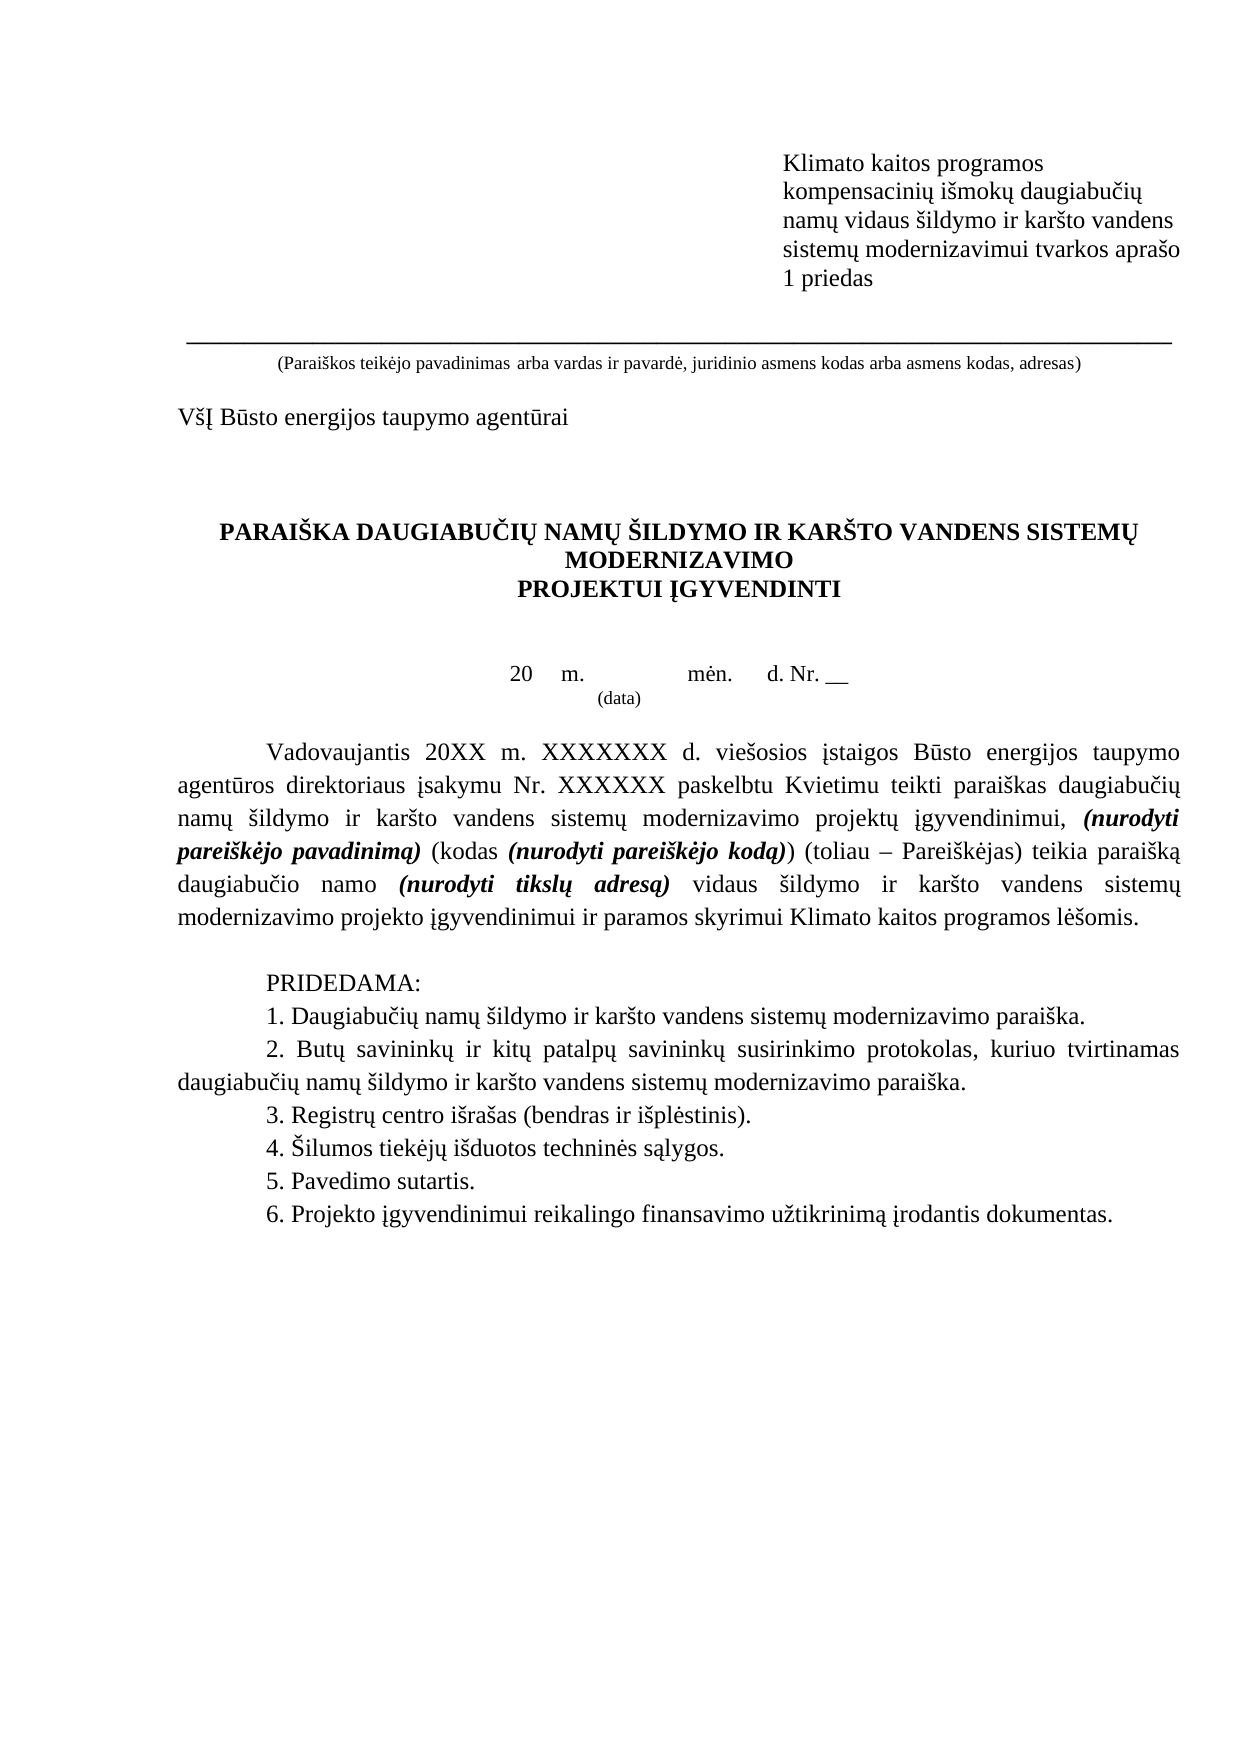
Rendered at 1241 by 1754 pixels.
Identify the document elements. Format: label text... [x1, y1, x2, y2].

text (Paraiškos teikėjo pavadinimas arba vardas ir pavardė, juridinio asmens kodas arba asmens kodas, adresas) [177, 346, 1181, 375]
text 4. Šilumos tiekėjų išduotos techninės sąlygos. [177, 1133, 1181, 1162]
text 20 m. mėn. d. Nr. __ [177, 660, 1181, 687]
text 1 priedas [177, 263, 1181, 291]
text 6. Projekto įgyvendinimui reikalingo finansavimo užtikrinimą įrodantis dokumentas. [177, 1199, 1181, 1228]
text 5. Pavedimo sutartis. [177, 1166, 1181, 1195]
text VšĮ Būsto energijos taupymo agentūrai [177, 402, 1181, 430]
text Klimato kaitos programos [177, 148, 1181, 176]
text Vadovaujantis 20XX m. XXXXXXX d. viešosios įstaigos Būsto energijos taupymo agentūros direktoriaus įsakymu Nr. XXXXXX paskelbtu Kvietimu teikti paraiškas daugiabučių namų šildymo ir karšto vandens sistemų modernizavimo projektų įgyvendinimui, (nurodyti pareiškėjo pavadinimą) (kodas (nurodyti pareiškėjo kodą)) (toliau – Pareiškėjas) teikia paraišką daugiabučio namo (nurodyti tikslų adresą) vidaus šildymo ir karšto vandens sistemų modernizavimo projekto įgyvendinimui ir paramos skyrimui Klimato kaitos programos lėšomis. [177, 737, 1181, 931]
text 3. Registrų centro išrašas (bendras ir išplėstinis). [177, 1100, 1181, 1129]
text kompensacinių išmokų daugiabučių namų vidaus šildymo ir karšto vandens sistemų modernizavimui tvarkos aprašo [783, 176, 1181, 263]
text PRIDEDAMA: [177, 968, 1181, 997]
text ______________________________________________________________________________________ [177, 320, 1181, 346]
text (data) [177, 687, 1181, 708]
text 2. Butų savininkų ir kitų patalpų savininkų susirinkimo protokolas, kuriuo tvirtinamas daugiabučių namų šildymo ir karšto vandens sistemų modernizavimo paraiška. [177, 1034, 1181, 1096]
text PARAIŠKA DAUGIABUČIŲ NAMŲ ŠILDYMO IR KARŠTO VANDENS SISTEMŲ MODERNIZAVIMO [177, 517, 1181, 574]
text PROJEKTUI ĮGYVENDINTI [177, 574, 1181, 603]
text 1. Daugiabučių namų šildymo ir karšto vandens sistemų modernizavimo paraiška. [177, 1001, 1181, 1030]
